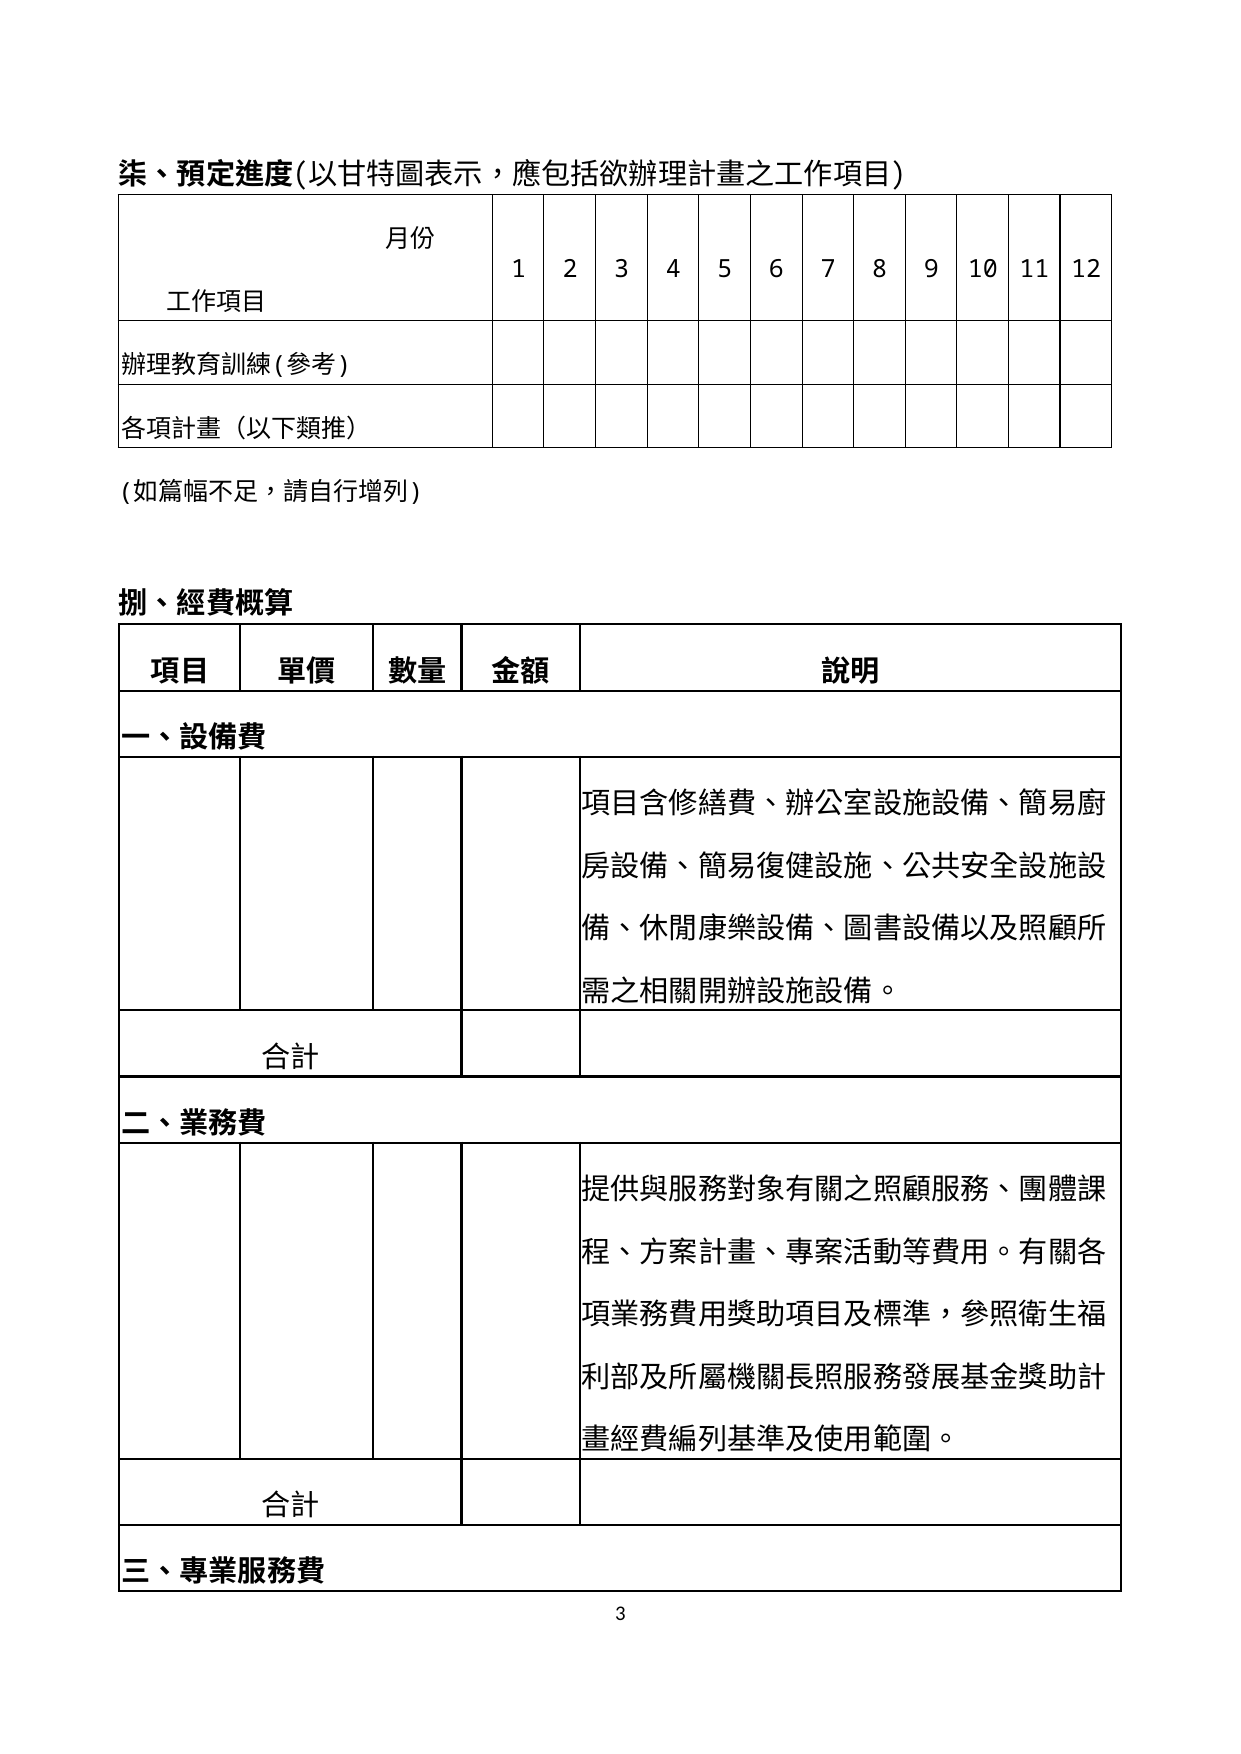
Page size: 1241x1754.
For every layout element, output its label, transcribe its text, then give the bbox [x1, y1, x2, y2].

table_cell [581, 1460, 1120, 1524]
table_header 12 [1061, 195, 1111, 320]
table_cell [596, 321, 647, 384]
table_cell [1009, 321, 1059, 384]
text (如篇幅不足，請自行增列) [118, 448, 1122, 511]
table_cell [120, 758, 239, 1009]
table_cell [803, 321, 853, 384]
table_cell 合計 [120, 1011, 460, 1075]
table_cell 二、業務費 [120, 1078, 1120, 1142]
table_header 說明 [581, 625, 1120, 689]
table_cell [120, 1144, 239, 1458]
table_header 金額 [463, 625, 579, 689]
table_cell [1061, 321, 1111, 384]
table_cell [699, 321, 750, 384]
table_cell [906, 321, 956, 384]
table_cell [906, 385, 956, 447]
table_header 2 [544, 195, 595, 320]
table_header 單價 [241, 625, 372, 689]
table_cell [463, 1011, 579, 1075]
table_cell [1061, 385, 1111, 447]
table_cell 項目含修繕費、辦公室設施設備、簡易廚房設備、簡易復健設施、公共安全設施設備、休閒康樂設備、圖書設備以及照顧所需之相關開辦設施設備。 [581, 758, 1120, 1009]
table_cell 提供與服務對象有關之照顧服務、團體課程、方案計畫、專案活動等費用。有關各項業務費用獎助項目及標準，參照衛生福利部及所屬機關長照服務發展基金獎助計畫經費編列基準及使用範圍。 [581, 1144, 1120, 1458]
table_cell [241, 1144, 372, 1458]
table_cell [648, 321, 698, 384]
list 預定進度(以甘特圖表示，應包括欲辦理計畫之工作項目) [118, 144, 1122, 194]
table_cell [544, 385, 595, 447]
table_cell [463, 758, 579, 1009]
table_cell [463, 1144, 579, 1458]
table_cell [854, 321, 905, 384]
table_cell [751, 385, 802, 447]
table_cell [493, 321, 543, 384]
table_cell [493, 385, 543, 447]
table_cell [854, 385, 905, 447]
table_cell [544, 321, 595, 384]
table_cell [241, 758, 372, 1009]
table_header 3 [596, 195, 647, 320]
table_cell [803, 385, 853, 447]
table_header 10 [957, 195, 1008, 320]
table_header 5 [699, 195, 750, 320]
table_cell [596, 385, 647, 447]
table_header 8 [854, 195, 905, 320]
table_cell [957, 321, 1008, 384]
table_header 月份 工作項目 [119, 195, 492, 320]
list 經費概算 [118, 573, 1122, 623]
table_cell 各項計畫（以下類推） [119, 385, 492, 447]
table_cell [699, 385, 750, 447]
table_cell [957, 385, 1008, 447]
table_header 11 [1009, 195, 1059, 320]
table_cell [648, 385, 698, 447]
table_cell 合計 [120, 1460, 460, 1524]
table_cell 三、專業服務費 [120, 1526, 1120, 1590]
table_cell 辦理教育訓練(參考) [119, 321, 492, 384]
table_cell [463, 1460, 579, 1524]
table_header 7 [803, 195, 853, 320]
table_cell [374, 758, 460, 1009]
table_cell [581, 1011, 1120, 1075]
table_cell [751, 321, 802, 384]
table_header 4 [648, 195, 698, 320]
table_header 項目 [120, 625, 239, 689]
table_cell [374, 1144, 460, 1458]
table_cell [1009, 385, 1059, 447]
table_header 9 [906, 195, 956, 320]
table_header 6 [751, 195, 802, 320]
table_header 1 [493, 195, 543, 320]
table_header 數量 [374, 625, 460, 689]
table_cell 一、設備費 [120, 692, 1120, 756]
